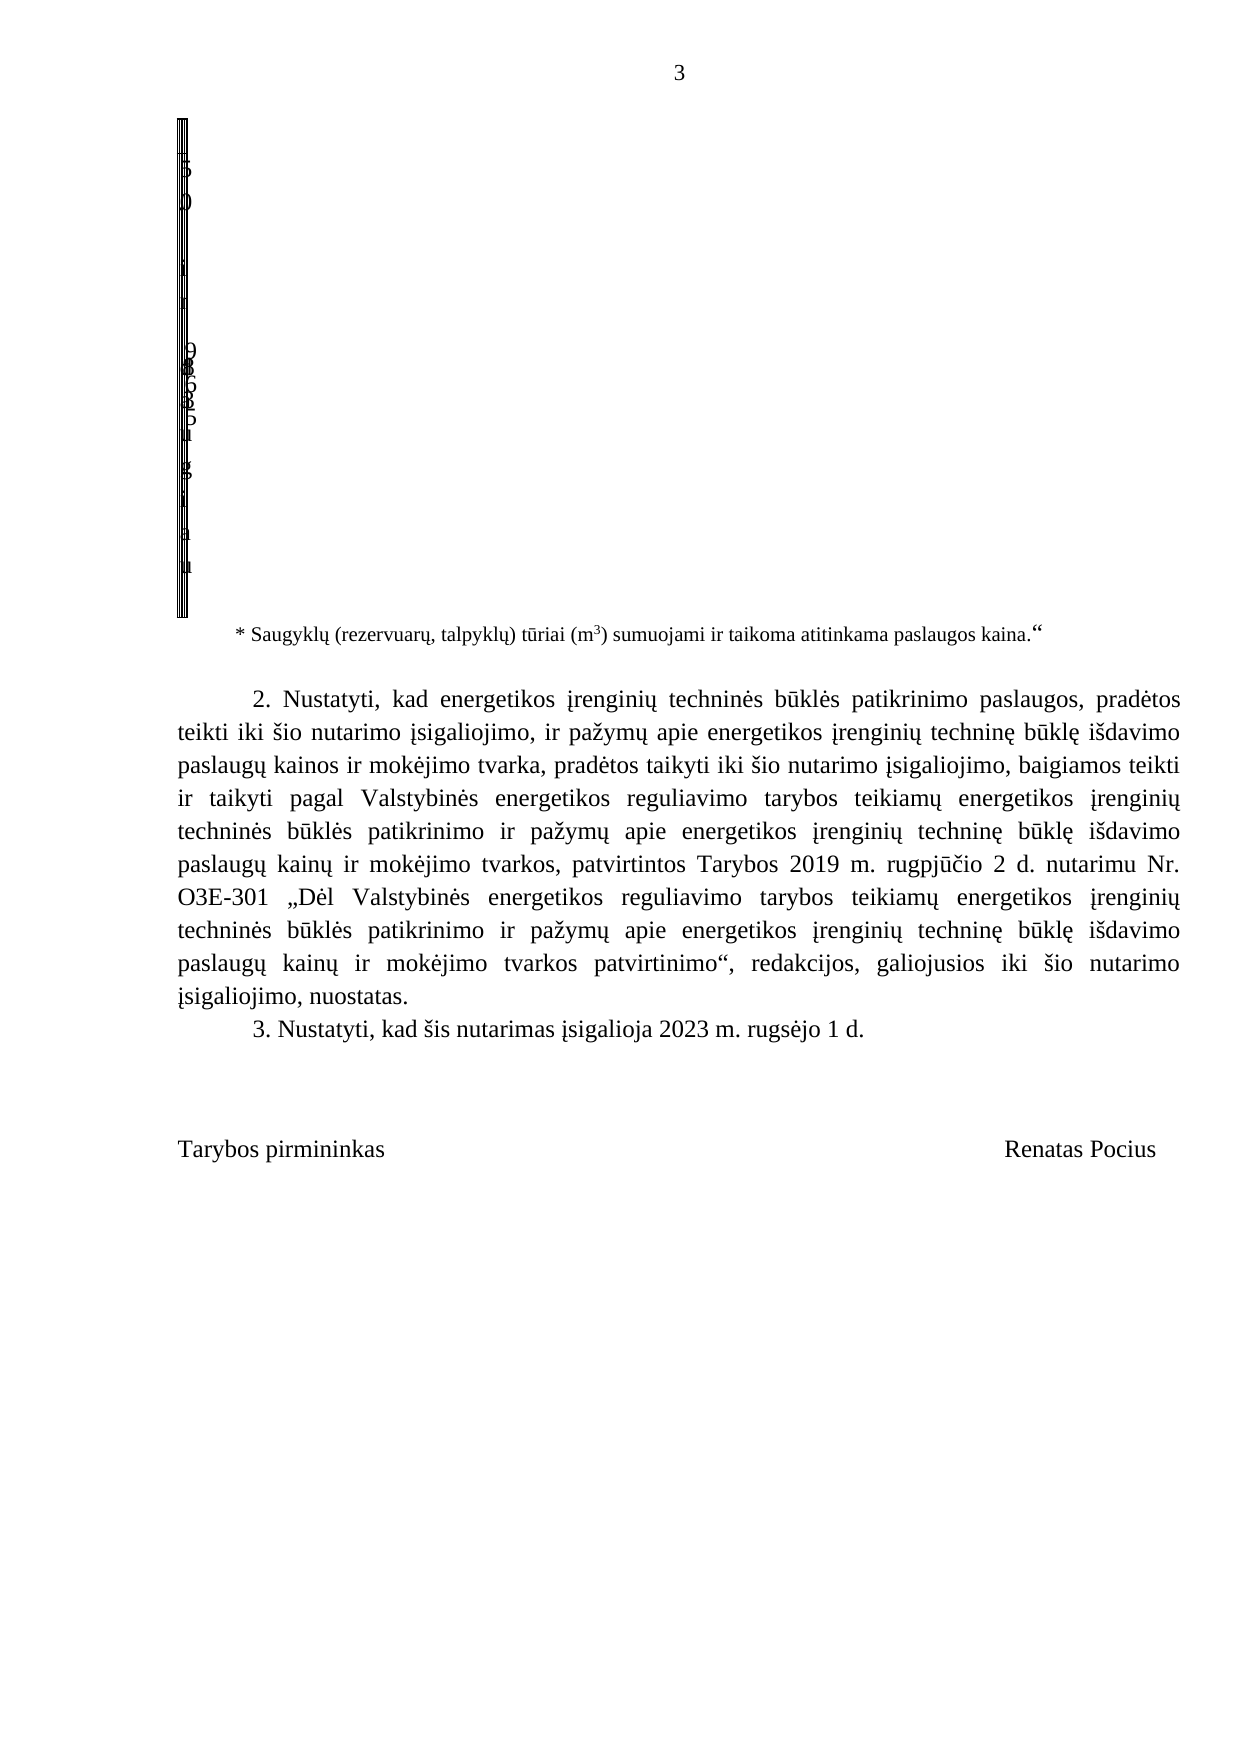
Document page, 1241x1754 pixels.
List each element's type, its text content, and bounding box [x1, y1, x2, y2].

text 2. Nustatyti, kad energetikos įrenginių techninės būklės patikrinimo paslaugos, pradėtos teikti iki šio nutarimo įsigaliojimo, ir pažymų apie energetikos įrenginių techninę būklę išdavimo paslaugų kainos ir mokėjimo tvarka, pradėtos taikyti iki šio nutarimo įsigaliojimo, baigiamos teikti ir taikyti pagal Valstybinės energetikos reguliavimo tarybos teikiamų energetikos įrenginių techninės būklės patikrinimo ir pažymų apie energetikos įrenginių techninę būklę išdavimo paslaugų kainų ir mokėjimo tvarkos, patvirtintos Tarybos 2019 m. rugpjūčio 2 d. nutarimu Nr. O3E-301 „Dėl Valstybinės energetikos reguliavimo tarybos teikiamų energetikos įrenginių techninės būklės patikrinimo ir pažymų apie energetikos įrenginių techninę būklę išdavimo paslaugų kainų ir mokėjimo tvarkos patvirtinimo“, redakcijos, galiojusios iki šio nutarimo įsigaliojimo, nuostatas. [177, 684, 1181, 1010]
text 3. Nustatyti, kad šis nutarimas įsigalioja 2023 m. rugsėjo 1 d. [177, 1014, 1181, 1043]
text * Saugyklų (rezervuarų, talpyklų) tūriai (m3) sumuojami ir taikoma atitinkama paslaugos kaina.“ [177, 618, 1181, 647]
text Tarybos pirmininkas Renatas Pocius [177, 1134, 1181, 1162]
